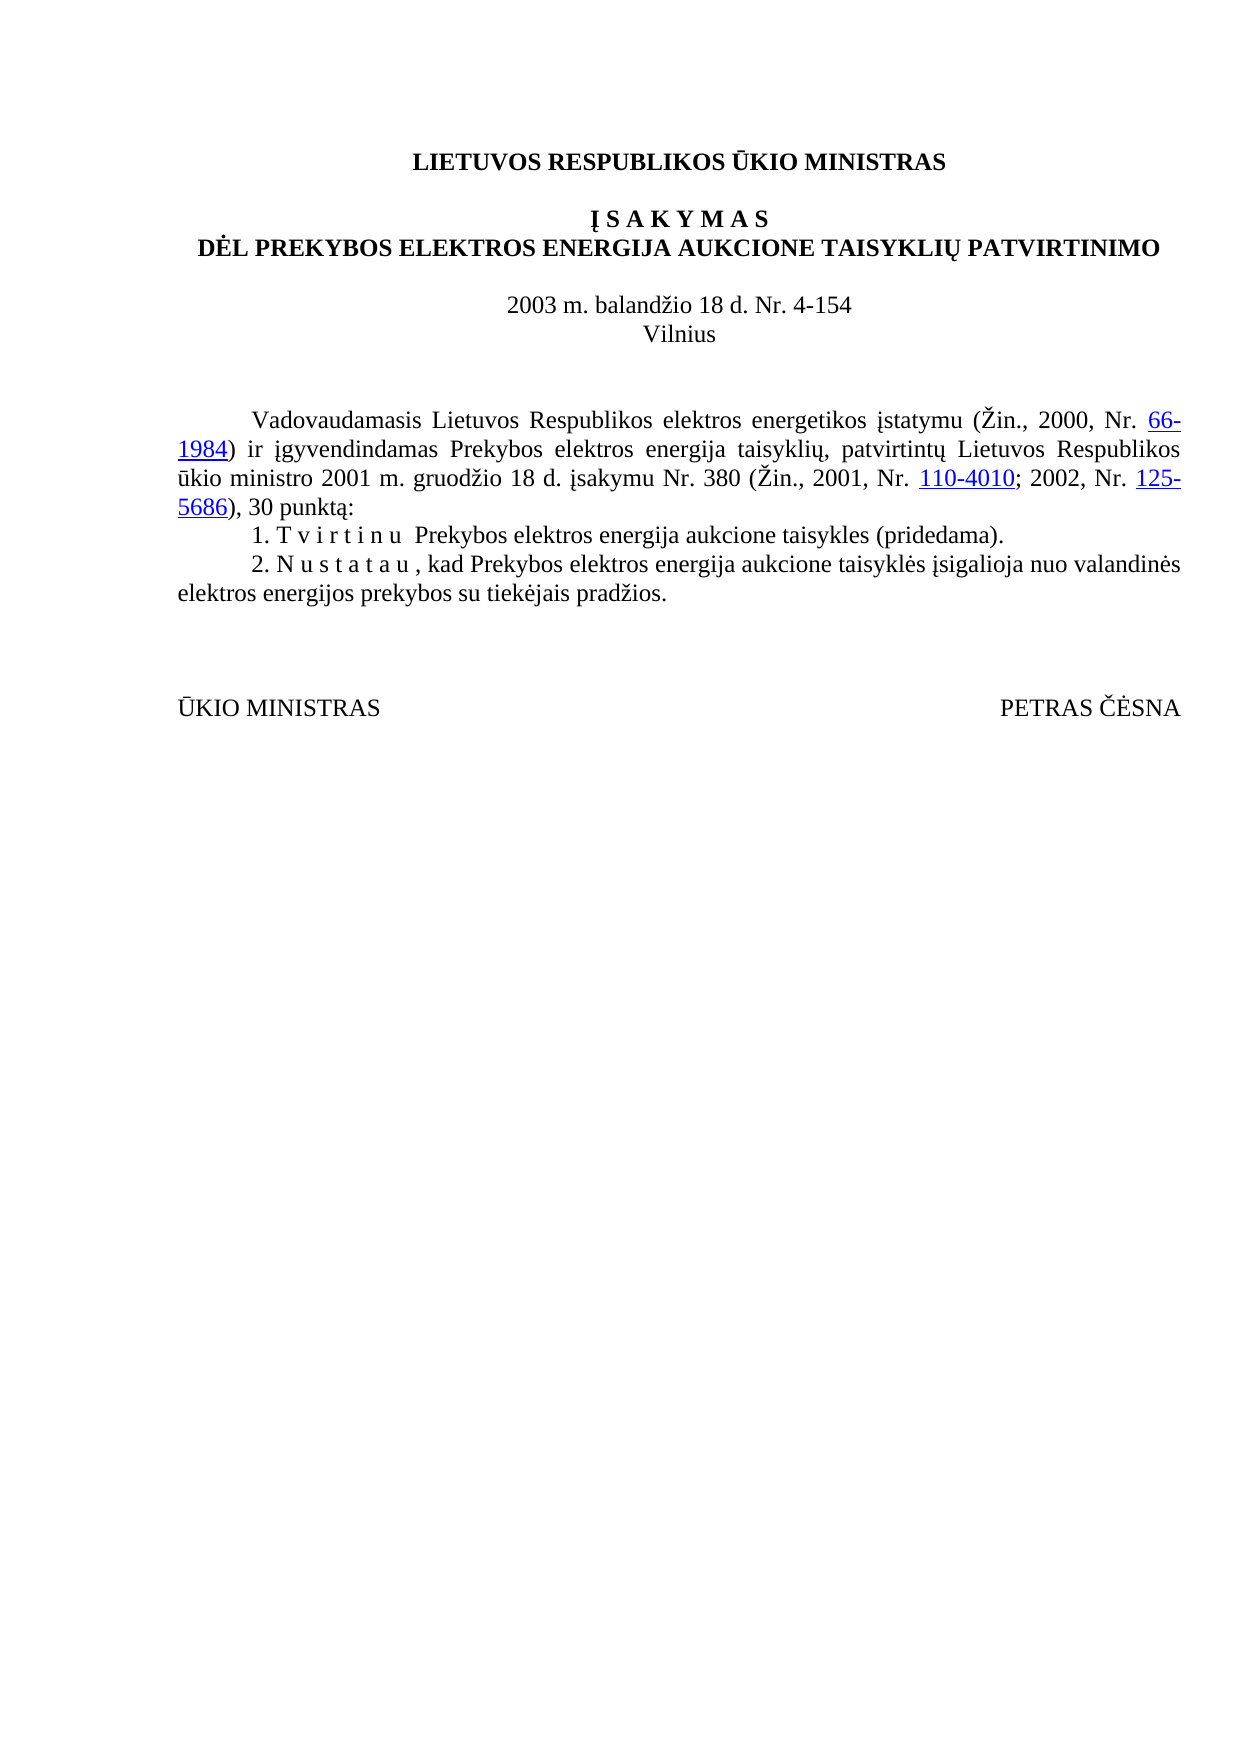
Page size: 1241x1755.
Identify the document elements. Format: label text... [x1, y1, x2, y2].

text LIETUVOS RESPUBLIKOS ŪKIO MINISTRAS [177, 147, 1181, 176]
text ŪKIO MINISTRAS PETRAS ČĖSNA [177, 693, 1181, 722]
text 2. Nustatau, kad Prekybos elektros energija aukcione taisyklės įsigalioja nuo valandinės elektros energijos prekybos su tiekėjais pradžios. [177, 549, 1181, 607]
text Vilnius [177, 319, 1181, 348]
text 1. Tvirtinu Prekybos elektros energija aukcione taisykles (pridedama). [177, 521, 1181, 549]
text 2003 m. balandžio 18 d. Nr. 4-154 [177, 291, 1181, 319]
text DĖL PREKYBOS ELEKTROS ENERGIJA AUKCIONE TAISYKLIŲ PATVIRTINIMO [177, 233, 1181, 262]
text Vadovaudamasis Lietuvos Respublikos elektros energetikos įstatymu (Žin., 2000, Nr. 66-1984) ir įgyvendindamas Prekybos elektros energija taisyklių, patvirtintų Lietuvos Respublikos ūkio ministro 2001 m. gruodžio 18 d. įsakymu Nr. 380 (Žin., 2001, Nr. 110-4010; 2002, Nr. 125-5686), 30 punktą: [177, 406, 1181, 521]
text Į S A K Y M A S [177, 204, 1181, 233]
